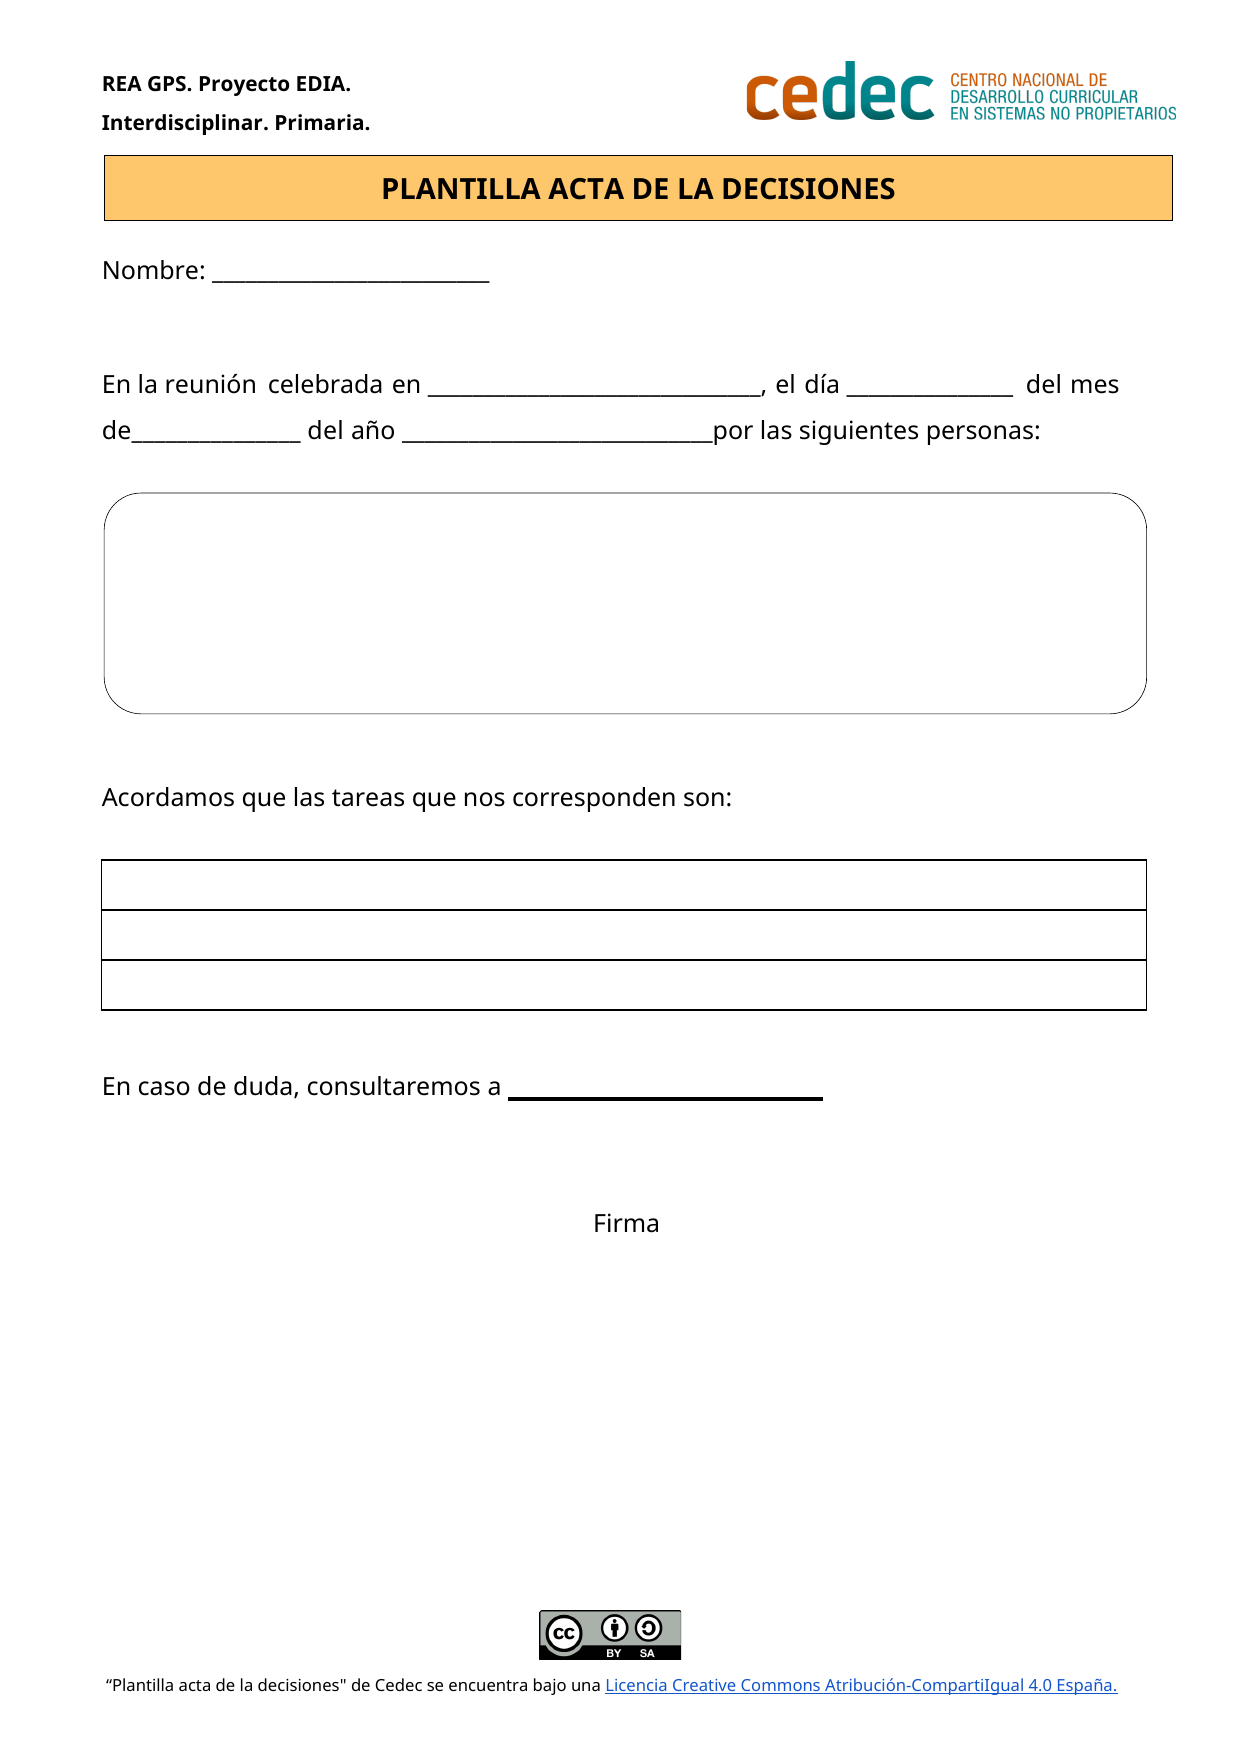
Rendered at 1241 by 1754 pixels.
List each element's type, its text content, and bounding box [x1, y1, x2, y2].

picture [746, 61, 1176, 120]
table_header PLANTILLA ACTA DE LA DECISIONES [105, 156, 1172, 220]
table_header [102, 861, 1146, 909]
table_cell [102, 961, 1146, 1009]
text En caso de duda, consultaremos a [102, 1068, 1151, 1103]
text Firma [102, 1206, 1151, 1240]
text de_______________ del año ____________________________por las siguientes personas: [102, 412, 1151, 447]
text En la reunión celebrada en ______________________________, el día _______________ del mes [102, 367, 1151, 401]
picture [539, 1610, 682, 1660]
table_cell [102, 911, 1146, 959]
text Nombre: _________________________ [102, 253, 1163, 287]
text Acordamos que las tareas que nos corresponden son: [102, 779, 1151, 813]
